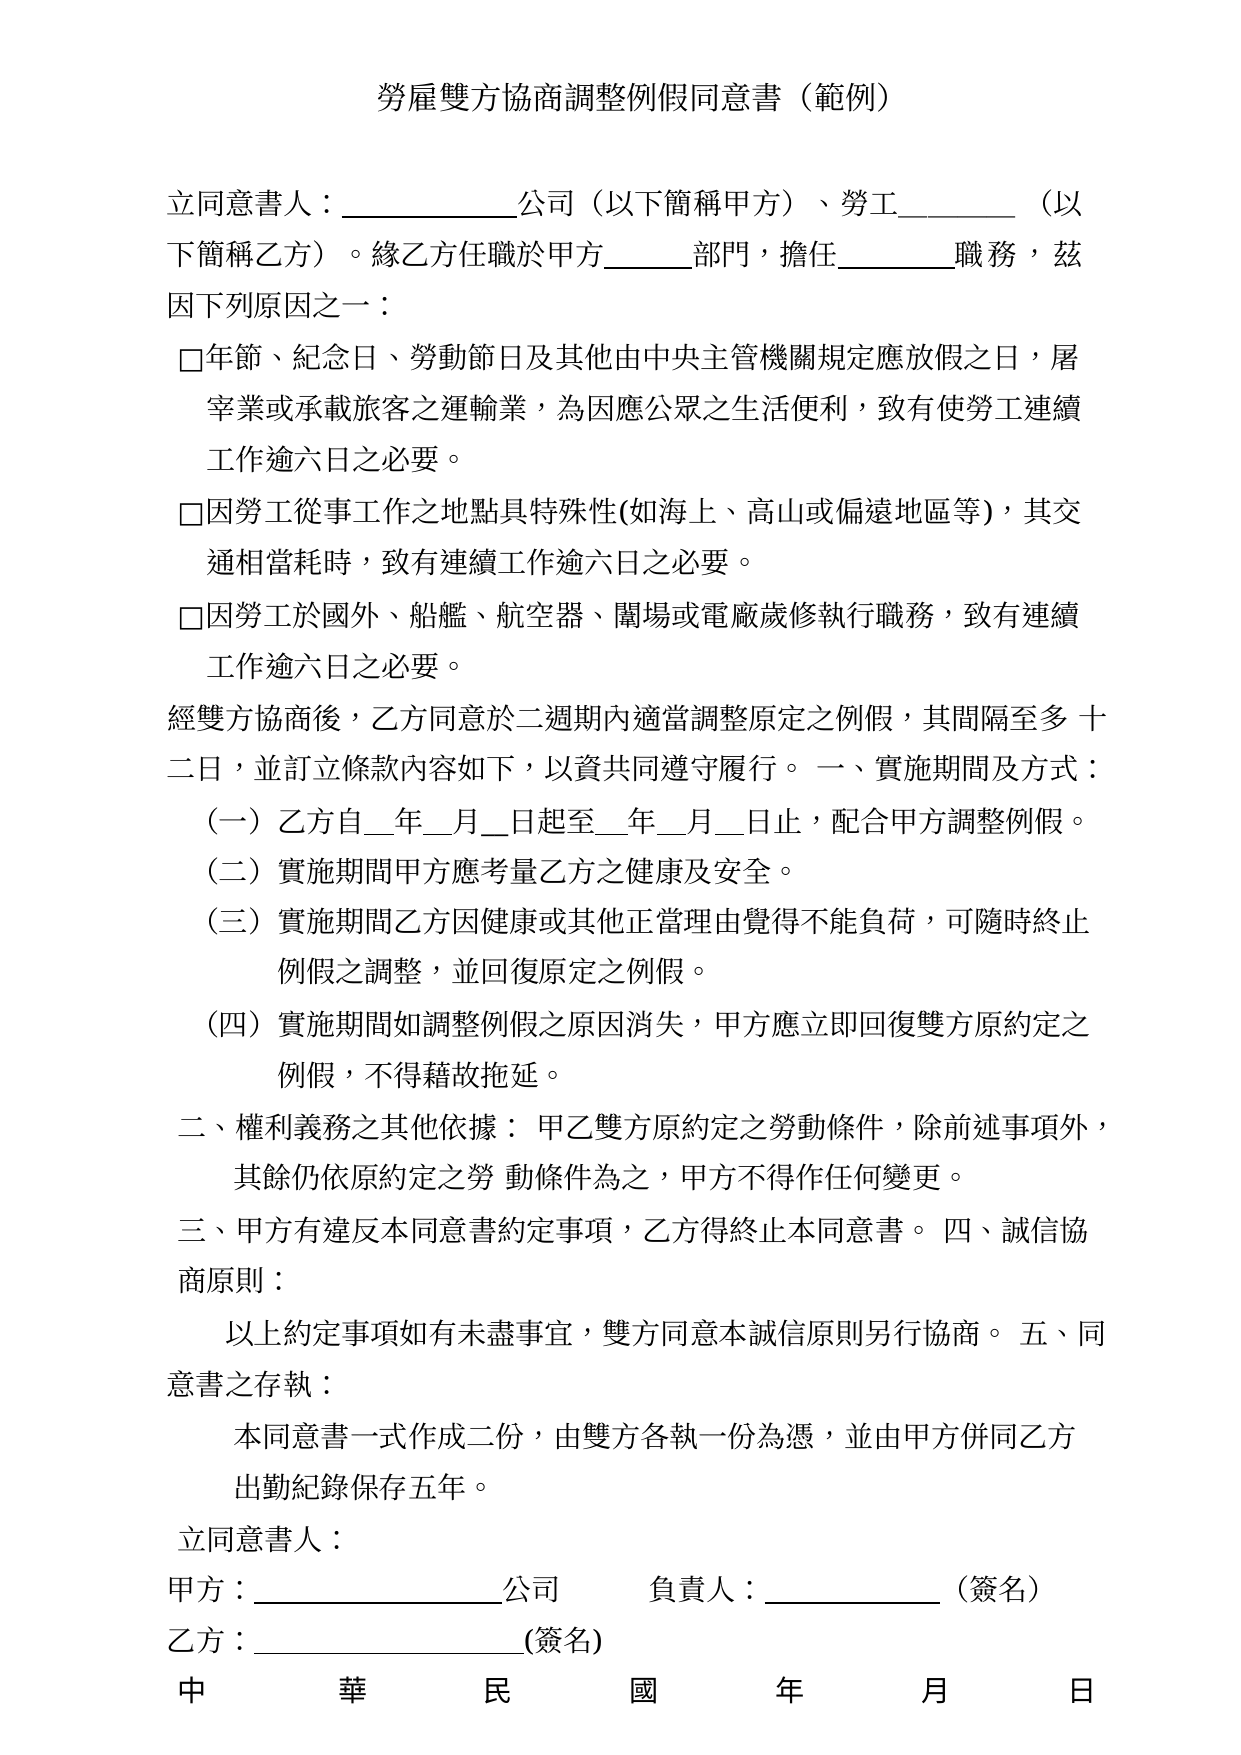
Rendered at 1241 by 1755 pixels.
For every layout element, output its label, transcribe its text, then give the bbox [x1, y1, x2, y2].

text □因勞工從事工作之地點具特殊性(如海上、高山或偏遠地區等)，其交 通相當耗時，致有連續工作逾六日之必要。 [177, 489, 1082, 582]
text 以上約定事項如有未盡事宜，雙方同意本誠信原則另行協商。 五、同意書之存執： [167, 1311, 1107, 1403]
text □因勞工於國外、船艦、航空器、闈場或電廠歲修執行職務，致有連續 工作逾六日之必要。 [177, 593, 1082, 685]
text （一）乙方自 年 月__日起至 年 月 日止，配合甲方調整例假。 [190, 798, 1107, 841]
text 三、甲方有違反本同意書約定事項，乙方得終止本同意書。 四、誠信協商原則： [177, 1207, 1107, 1300]
text 二、權利義務之其他依據： 甲乙雙方原約定之勞動條件，除前述事項外，其餘仍依原約定之勞 動條件為之，甲方不得作任何變更。 [177, 1104, 1107, 1197]
text （四）實施期間如調整例假之原因消失，甲方應立即回復雙方原約定之 例假，不得藉故拖延。 [190, 1002, 1107, 1094]
text （三）實施期間乙方因健康或其他正當理由覺得不能負荷，可隨時終止 例假之調整，並回復原定之例假。 [190, 899, 1107, 991]
text 中 華 民 國 年 月 日 [177, 1670, 1107, 1709]
text 立同意書人： [177, 1517, 1107, 1558]
text 本同意書一式作成二份，由雙方各執一份為憑，並由甲方併同乙方 出勤紀錄保存五年。 [233, 1414, 1107, 1506]
text 經雙方協商後，乙方同意於二週期內適當調整原定之例假，其間隔至多 十二日，並訂立條款內容如下，以資共同遵守履行。 一、實施期間及方式： [167, 696, 1107, 788]
text □年節、紀念日、勞動節日及其他由中央主管機關規定應放假之日，屠 宰業或承載旅客之運輸業，為因應公眾之生活便利，致有使勞工連續 工作逾六日之必要。 [177, 335, 1082, 478]
text 勞雇雙方協商調整例假同意書（範例） [177, 79, 1107, 117]
text 立同意書人： 公司（以下簡稱甲方）、勞工＿＿＿＿ （以 下簡稱乙方）。緣乙方任職於甲方 部門，擔任 職務，茲 因下列原因之一： [167, 181, 1082, 324]
text （二）實施期間甲方應考量乙方之健康及安全。 [190, 849, 1107, 891]
text 甲方： 公司 負責人： （簽名） 乙方： (簽名) [167, 1567, 1068, 1659]
